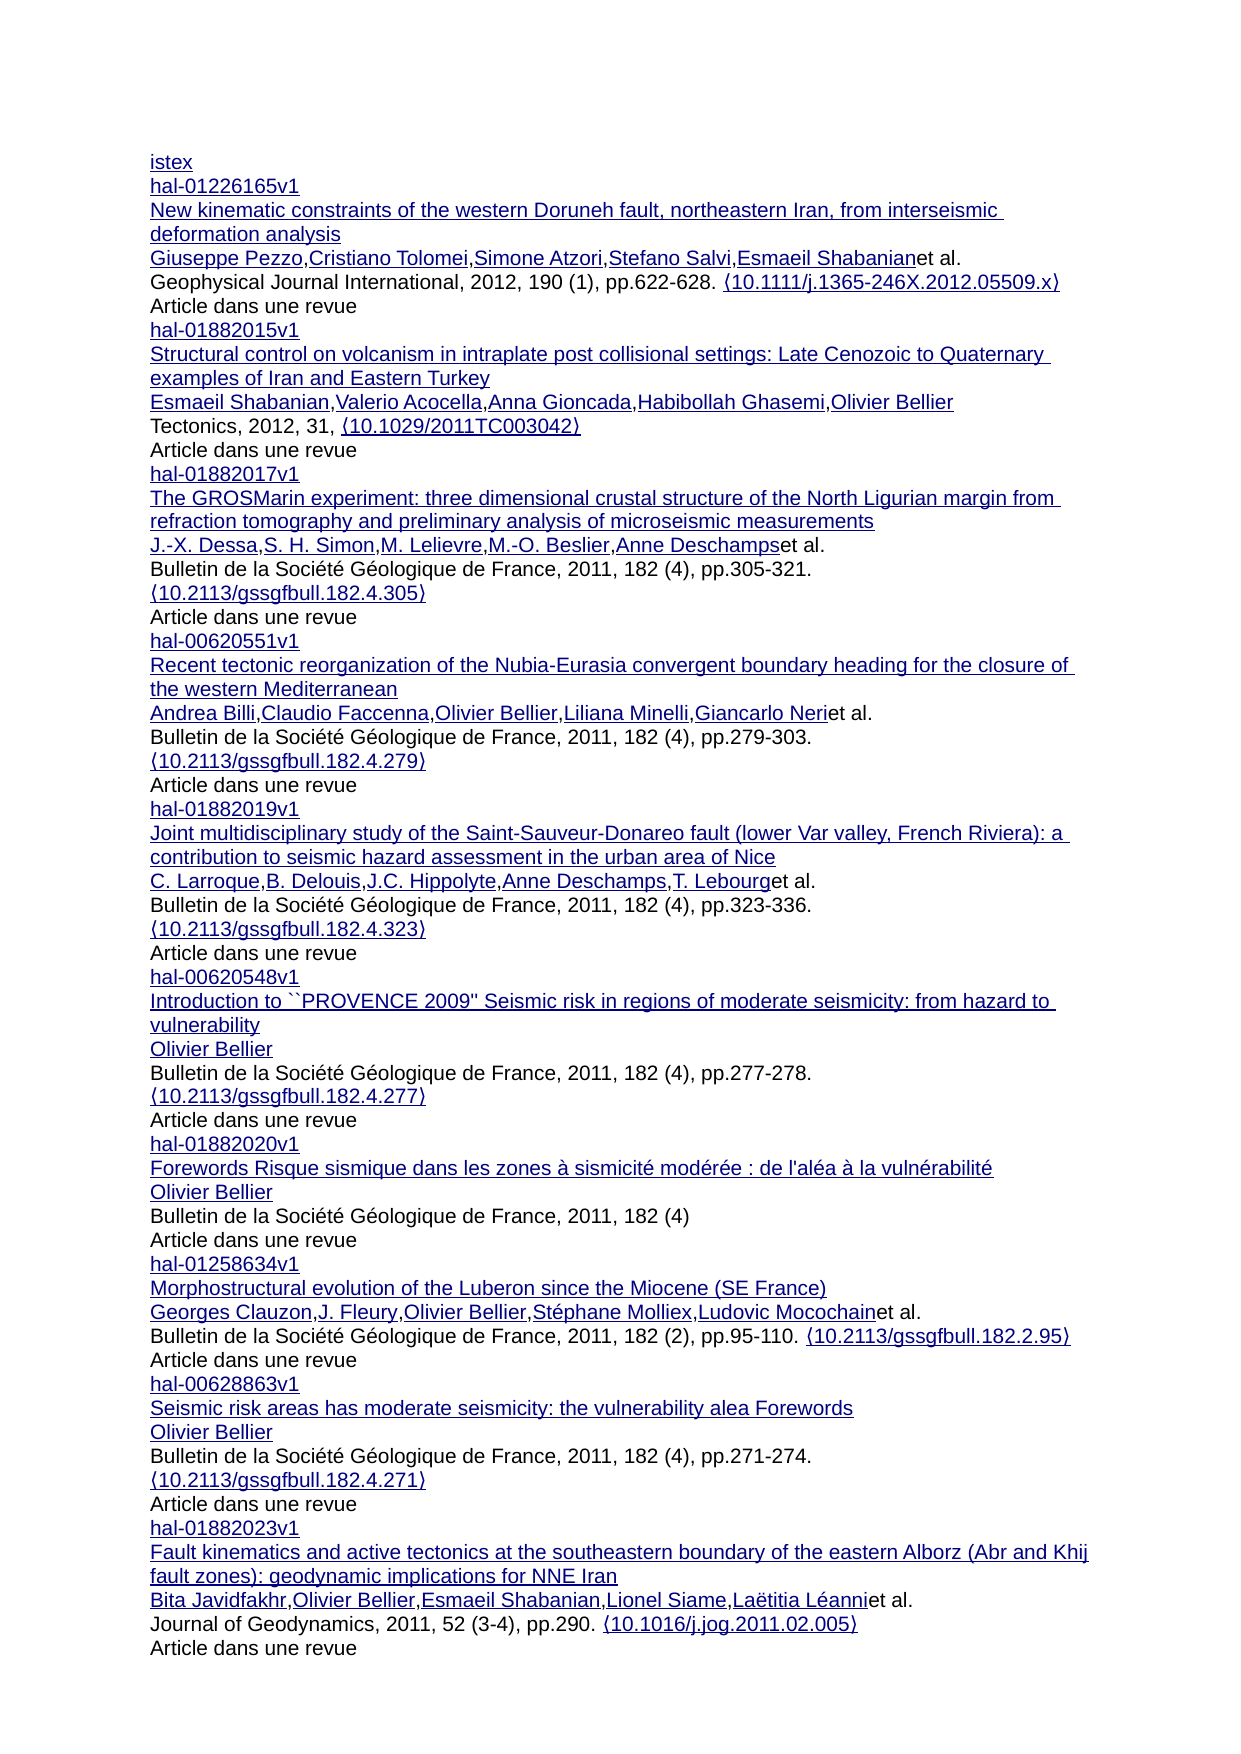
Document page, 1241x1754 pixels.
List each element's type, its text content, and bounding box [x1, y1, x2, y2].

table_cell Forewords Risque sismique dans les zones à sismicité modérée : de l'aléa à la vulnérabilité Olivier Bellier Bulletin de la Société Géologique de France, 2011, 182 (4) Article dans une revue hal-01258634v1 [150, 1156, 1090, 1276]
table_cell Structural control on volcanism in intraplate post collisional settings: Late Cenozoic to Quaternary examples of Iran and Eastern Turkey Esmaeil Shabanian,Valerio Acocella,Anna Gioncada,Habibollah Ghasemi,Olivier Bellier Tectonics, 2012, 31, ⟨10.1029/2011TC003042⟩ Article dans une revue hal-01882017v1 [150, 342, 1090, 485]
table_cell The GROSMarin experiment: three dimensional crustal structure of the North Ligurian margin from refraction tomography and preliminary analysis of microseismic measurements J.-X. Dessa,S. H. Simon,M. Lelievre,M.-O. Beslier,Anne Deschampset al. Bulletin de la Société Géologique de France, 2011, 182 (4), pp.305-321. ⟨10.2113/gssgfbull.182.4.305⟩ Article dans une revue hal-00620551v1 [150, 485, 1090, 653]
table_cell Joint multidisciplinary study of the Saint-Sauveur-Donareo fault (lower Var valley, French Riviera): a contribution to seismic hazard assessment in the urban area of Nice C. Larroque,B. Delouis,J.C. Hippolyte,Anne Deschamps,T. Lebourget al. Bulletin de la Société Géologique de France, 2011, 182 (4), pp.323-336. ⟨10.2113/gssgfbull.182.4.323⟩ Article dans une revue hal-00620548v1 [150, 821, 1090, 988]
table_cell Introduction to ``PROVENCE 2009'' Seismic risk in regions of moderate seismicity: from hazard to vulnerability Olivier Bellier Bulletin de la Société Géologique de France, 2011, 182 (4), pp.277-278. ⟨10.2113/gssgfbull.182.4.277⟩ Article dans une revue hal-01882020v1 [150, 989, 1090, 1156]
table_cell New kinematic constraints of the western Doruneh fault, northeastern Iran, from interseismic deformation analysis Giuseppe Pezzo,Cristiano Tolomei,Simone Atzori,Stefano Salvi,Esmaeil Shabanianet al. Geophysical Journal International, 2012, 190 (1), pp.622-628. ⟨10.1111/j.1365-246X.2012.05509.x⟩ Article dans une revue hal-01882015v1 [150, 198, 1090, 342]
table_cell Seismic risk areas has moderate seismicity: the vulnerability alea Forewords Olivier Bellier Bulletin de la Société Géologique de France, 2011, 182 (4), pp.271-274. ⟨10.2113/gssgfbull.182.4.271⟩ Article dans une revue hal-01882023v1 [150, 1396, 1090, 1539]
table_cell Morphostructural evolution of the Luberon since the Miocene (SE France) Georges Clauzon,J. Fleury,Olivier Bellier,Stéphane Molliex,Ludovic Mocochainet al. Bulletin de la Société Géologique de France, 2011, 182 (2), pp.95-110. ⟨10.2113/gssgfbull.182.2.95⟩ Article dans une revue hal-00628863v1 [150, 1276, 1090, 1396]
table_cell istex hal-01226165v1 [150, 150, 1090, 198]
table_cell Fault kinematics and active tectonics at the southeastern boundary of the eastern Alborz (Abr and Khij fault zones): geodynamic implications for NNE Iran Bita Javidfakhr,Olivier Bellier,Esmaeil Shabanian,Lionel Siame,Laëtitia Léanniet al. Journal of Geodynamics, 2011, 52 (3-4), pp.290. ⟨10.1016/j.jog.2011.02.005⟩ Article dans une revue [150, 1540, 1090, 1659]
table_cell Recent tectonic reorganization of the Nubia-Eurasia convergent boundary heading for the closure of the western Mediterranean Andrea Billi,Claudio Faccenna,Olivier Bellier,Liliana Minelli,Giancarlo Neriet al. Bulletin de la Société Géologique de France, 2011, 182 (4), pp.279-303. ⟨10.2113/gssgfbull.182.4.279⟩ Article dans une revue hal-01882019v1 [150, 653, 1090, 821]
